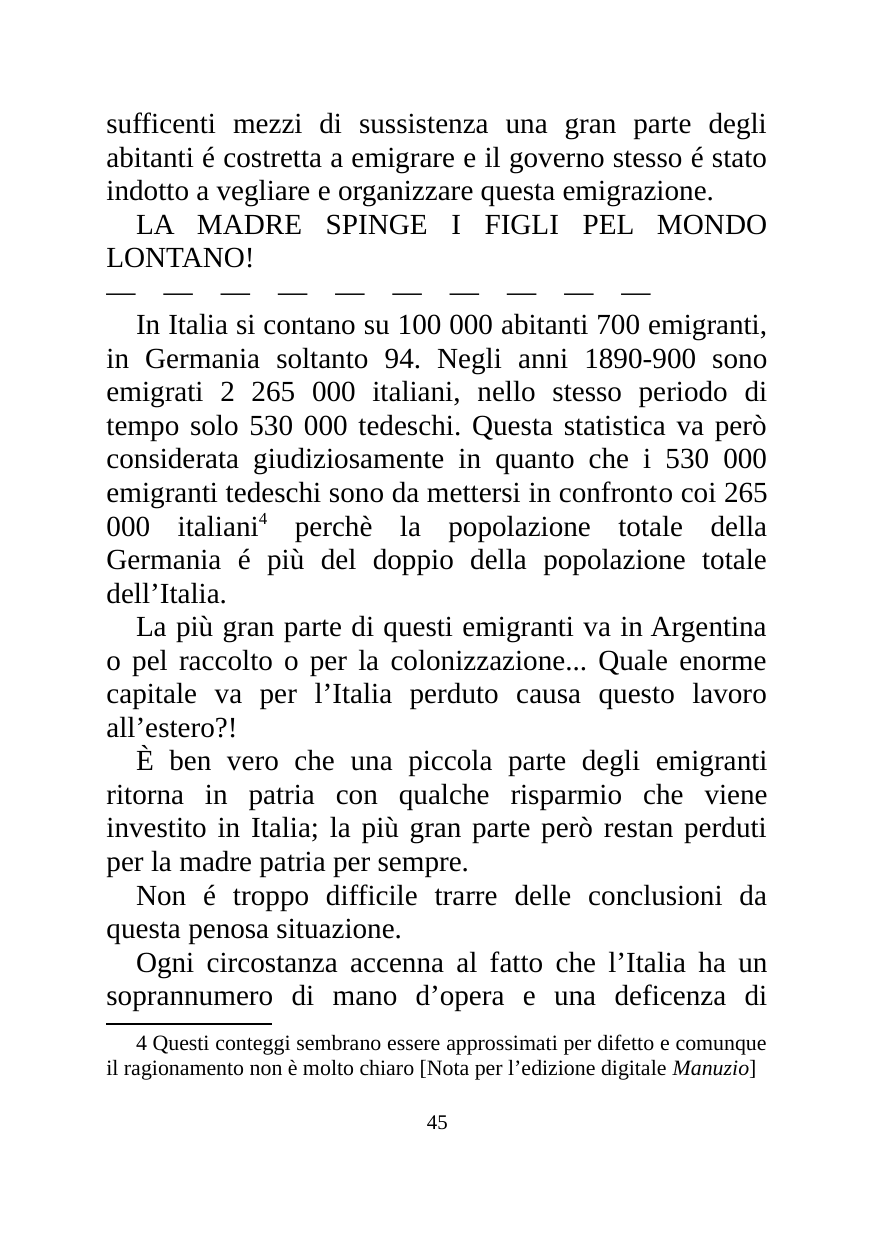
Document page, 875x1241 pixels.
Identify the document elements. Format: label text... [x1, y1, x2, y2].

text La più gran parte di questi emigranti va in Argentina o pel raccolto o per la colonizzazione... Quale enorme capitale va per l’Italia perduto causa questo lavoro all’estero?! [106, 609, 768, 743]
text Questi conteggi sembrano essere approssimati per difetto e comunque il ragionamento non è molto chiaro [Nota per l’edizione digitale Manuzio] [106, 1030, 768, 1080]
text sufficenti mezzi di sussistenza una gran parte degli abitanti é costretta a emigrare e il governo stesso é stato indotto a vegliare e organizzare questa emigrazione. [106, 106, 768, 207]
text Ogni circostanza accenna al fatto che l’Italia ha un soprannumero di mano d’opera e una deficenza di [106, 945, 768, 1012]
text In Italia si contano su 100 000 abitanti 700 emigranti, in Germania soltanto 94. Negli anni 1890-900 sono emigrati 2 265 000 italiani, nello stesso periodo di tempo solo 530 000 tedeschi. Questa statistica va però considerata giudiziosamente in quanto che i 530 000 emigranti tedeschi sono da mettersi in confronto coi 265 000 italiani perchè la popolazione totale della Germania é più del doppio della popolazione totale dell’Italia. [106, 307, 768, 609]
text LA MADRE SPINGE I FIGLI PEL MONDO LONTANO! — — — — — — — — — — [106, 207, 768, 307]
text Non é troppo difficile trarre delle conclusioni da questa penosa situazione. [106, 878, 768, 945]
text È ben vero che una piccola parte degli emigranti ritorna in patria con qualche risparmio che viene investito in Italia; la più gran parte però restan perduti per la madre patria per sempre. [106, 743, 768, 878]
